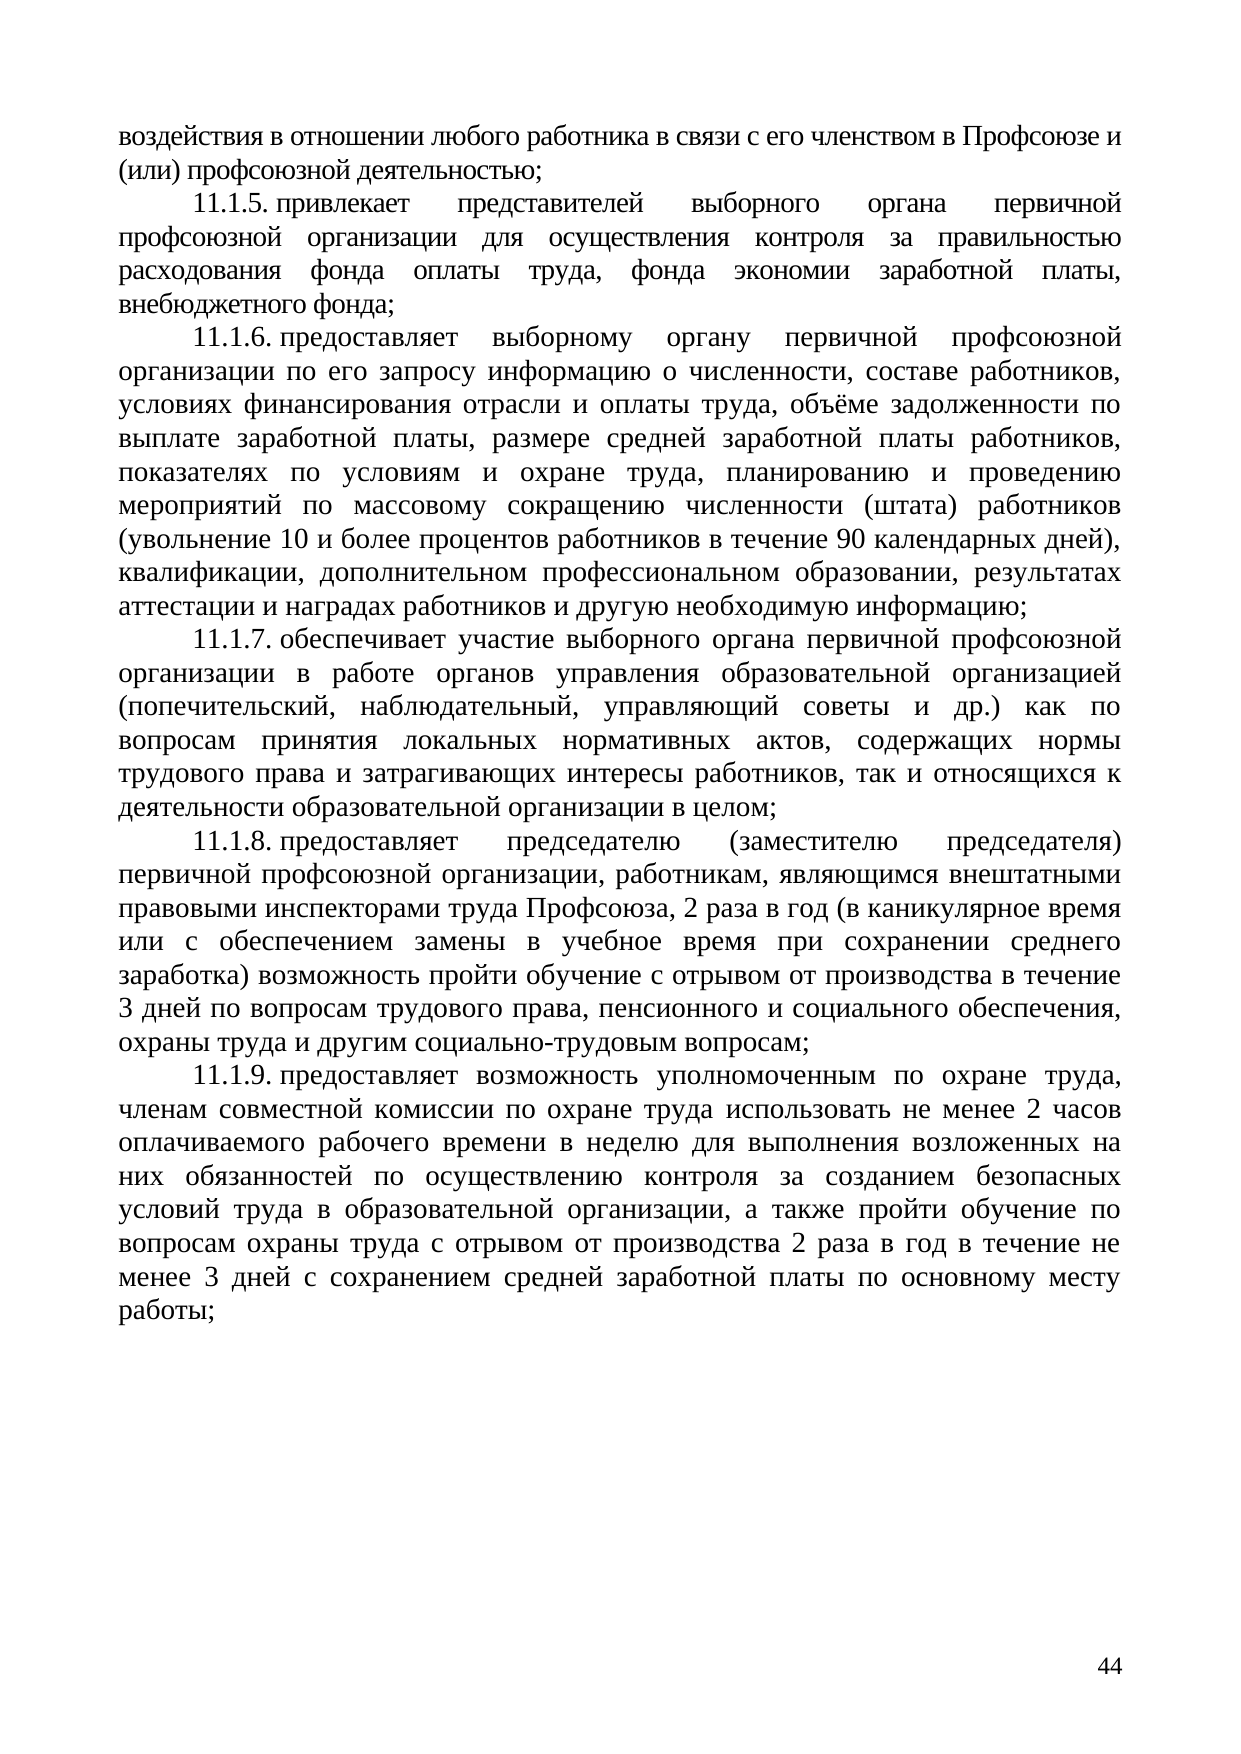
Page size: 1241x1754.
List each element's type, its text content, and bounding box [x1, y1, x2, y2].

text 11.1.6. предоставляет выборному органу первичной профсоюзной организации по его запросу информацию о численности, составе работников, условиях финансирования отрасли и оплаты труда, объёме задолженности по выплате заработной платы, размере средней заработной платы работников, показателях по условиям и охране труда, планированию и проведению мероприятий по массовому сокращению численности (штата) работников (увольнение 10 и более процентов работников в течение 90 календарных дней), квалификации, дополнительном профессиональном образовании, результатах аттестации и наградах работников и другую необходимую информацию; [118, 319, 1122, 621]
text 11.1.7. обеспечивает участие выборного органа первичной профсоюзной организации в работе органов управления образовательной организацией (попечительский, наблюдательный, управляющий советы и др.) как по вопросам принятия локальных нормативных актов, содержащих нормы трудового права и затрагивающих интересы работников, так и относящихся к деятельности образовательной организации в целом; [118, 621, 1122, 823]
text воздействия в отношении любого работника в связи с его членством в Профсоюзе и (или) профсоюзной деятельностью; [118, 118, 1122, 185]
text 11.1.5. привлекает представителей выборного органа первичной профсоюзной организации для осуществления контроля за правильностью расходования фонда оплаты труда, фонда экономии заработной платы, внебюджетного фонда; [118, 185, 1122, 319]
text 11.1.9. предоставляет возможность уполномоченным по охране труда, членам совместной комиссии по охране труда использовать не менее 2 часов оплачиваемого рабочего времени в неделю для выполнения возложенных на них обязанностей по осуществлению контроля за созданием безопасных условий труда в образовательной организации, а также пройти обучение по вопросам охраны труда с отрывом от производства 2 раза в год в течение не менее 3 дней с сохранением средней заработной платы по основному месту работы; [118, 1057, 1122, 1326]
text 11.1.8. предоставляет председателю (заместителю председателя) первичной профсоюзной организации, работникам, являющимся внештатными правовыми инспекторами труда Профсоюза, 2 раза в год (в каникулярное время или с обеспечением замены в учебное время при сохранении среднего заработка) возможность пройти обучение с отрывом от производства в течение 3 дней по вопросам трудового права, пенсионного и социального обеспечения, охраны труда и другим социально-трудовым вопросам; [118, 823, 1122, 1057]
